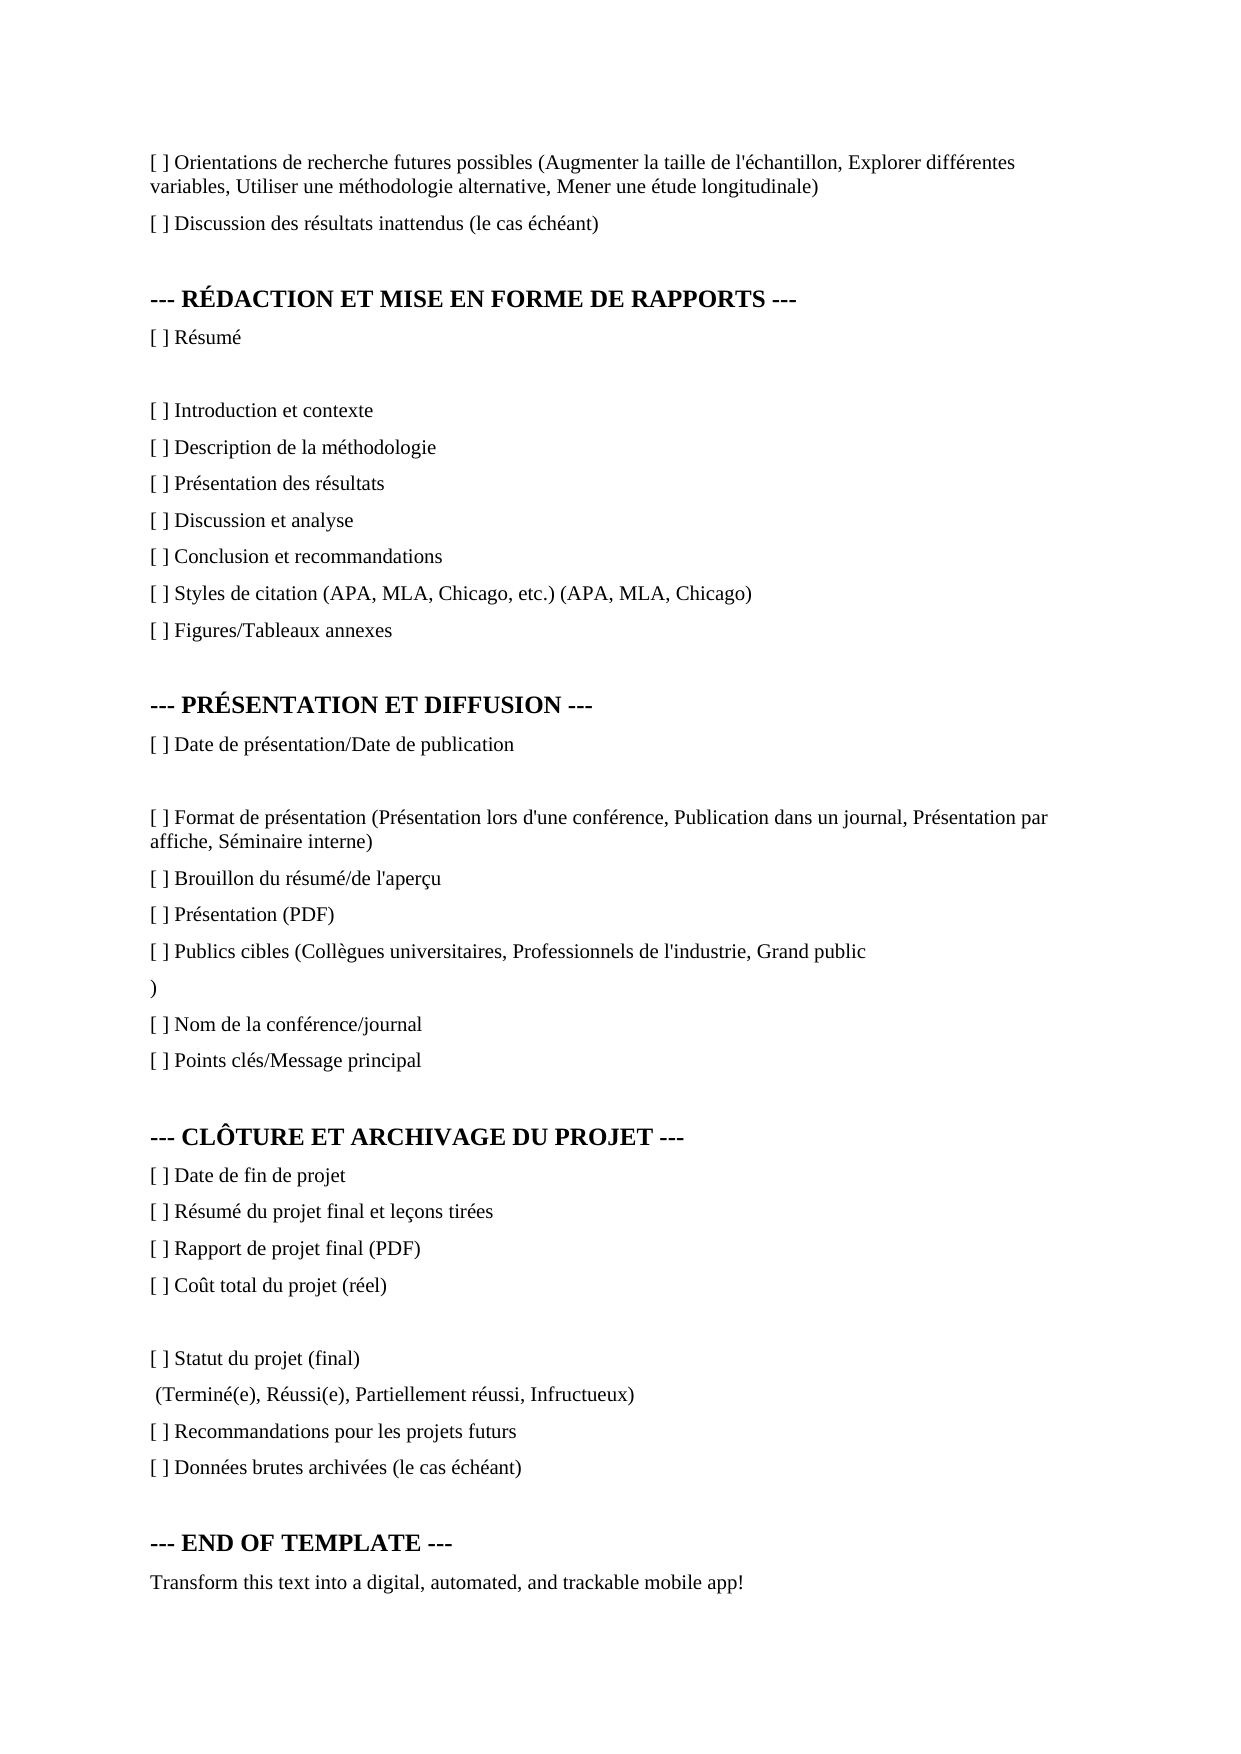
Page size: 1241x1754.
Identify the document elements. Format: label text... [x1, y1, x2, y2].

text [ ] Statut du projet (final) [150, 1346, 1090, 1370]
text [ ] Présentation des résultats [150, 471, 1090, 495]
text [ ] Rapport de projet final (PDF) [150, 1236, 1090, 1260]
text --- END OF TEMPLATE --- [150, 1528, 1090, 1557]
text --- RÉDACTION ET MISE EN FORME DE RAPPORTS --- [150, 284, 1090, 312]
text [ ] Brouillon du résumé/de l'aperçu [150, 866, 1090, 890]
text Transform this text into a digital, automated, and trackable mobile app! [150, 1570, 1090, 1594]
text [ ] Orientations de recherche futures possibles (Augmenter la taille de l'échantillon, Explorer différentes variables, Utiliser une méthodologie alternative, Mener une étude longitudinale) [150, 150, 1090, 198]
text [ ] Publics cibles (Collègues universitaires, Professionnels de l'industrie, Grand public [150, 939, 1090, 963]
text [ ] Nom de la conférence/journal [150, 1012, 1090, 1036]
text [ ] Format de présentation (Présentation lors d'une conférence, Publication dans un journal, Présentation par affiche, Séminaire interne) [150, 805, 1090, 853]
text [ ] Présentation (PDF) [150, 902, 1090, 926]
text [ ] Recommandations pour les projets futurs [150, 1419, 1090, 1443]
text [ ] Introduction et contexte [150, 398, 1090, 422]
text [ ] Description de la méthodologie [150, 435, 1090, 459]
text [ ] Figures/Tableaux annexes [150, 617, 1090, 642]
text [ ] Discussion des résultats inattendus (le cas échéant) [150, 211, 1090, 235]
text [ ] Date de présentation/Date de publication [150, 732, 1090, 756]
text --- CLÔTURE ET ARCHIVAGE DU PROJET --- [150, 1122, 1090, 1150]
text [ ] Conclusion et recommandations [150, 544, 1090, 568]
text [ ] Discussion et analyse [150, 508, 1090, 532]
text [ ] Résumé [150, 325, 1090, 349]
text ) [150, 975, 1090, 999]
text [ ] Résumé du projet final et leçons tirées [150, 1199, 1090, 1223]
text [ ] Date de fin de projet [150, 1163, 1090, 1187]
text --- PRÉSENTATION ET DIFFUSION --- [150, 691, 1090, 719]
text [ ] Styles de citation (APA, MLA, Chicago, etc.) (APA, MLA, Chicago) [150, 581, 1090, 605]
text [ ] Coût total du projet (réel) [150, 1272, 1090, 1297]
text [ ] Données brutes archivées (le cas échéant) [150, 1455, 1090, 1479]
text [ ] Points clés/Message principal [150, 1048, 1090, 1072]
text (Terminé(e), Réussi(e), Partiellement réussi, Infructueux) [150, 1382, 1090, 1406]
